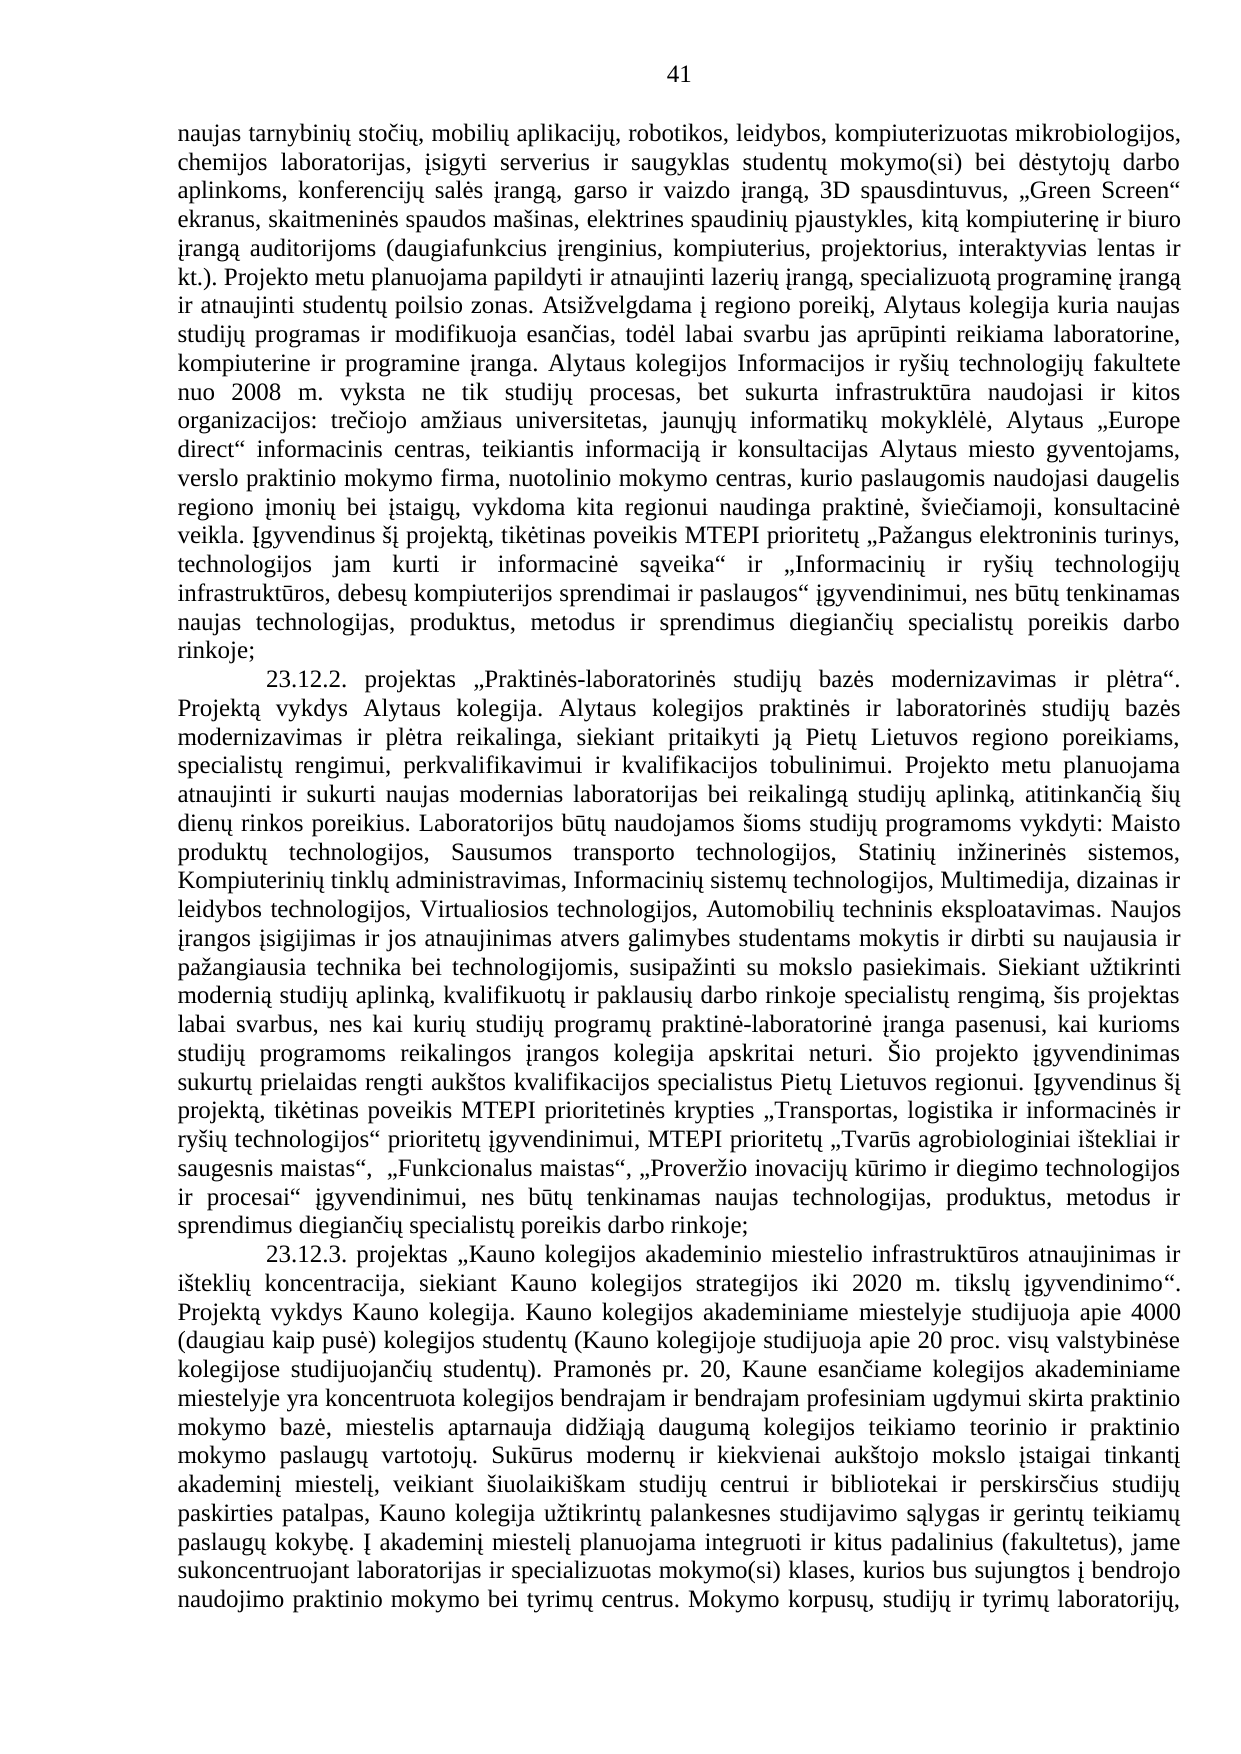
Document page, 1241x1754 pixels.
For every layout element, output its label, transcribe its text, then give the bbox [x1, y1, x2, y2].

text naujas tarnybinių stočių, mobilių aplikacijų, robotikos, leidybos, kompiuterizuotas mikrobiologijos, chemijos laboratorijas, įsigyti serverius ir saugyklas studentų mokymo(si) bei dėstytojų darbo aplinkoms, konferencijų salės įrangą, garso ir vaizdo įrangą, 3D spausdintuvus, „Green Screen“ ekranus, skaitmeninės spaudos mašinas, elektrines spaudinių pjaustykles, kitą kompiuterinę ir biuro įrangą auditorijoms (daugiafunkcius įrenginius, kompiuterius, projektorius, interaktyvias lentas ir kt.). Projekto metu planuojama papildyti ir atnaujinti lazerių įrangą, specializuotą programinę įrangą ir atnaujinti studentų poilsio zonas. Atsižvelgdama į regiono poreikį, Alytaus kolegija kuria naujas studijų programas ir modifikuoja esančias, todėl labai svarbu jas aprūpinti reikiama laboratorine, kompiuterine ir programine įranga. Alytaus kolegijos Informacijos ir ryšių technologijų fakultete nuo 2008 m. vyksta ne tik studijų procesas, bet sukurta infrastruktūra naudojasi ir kitos organizacijos: trečiojo amžiaus universitetas, jaunųjų informatikų mokyklėlė, Alytaus „Europe direct“ informacinis centras, teikiantis informaciją ir konsultacijas Alytaus miesto gyventojams, verslo praktinio mokymo firma, nuotolinio mokymo centras, kurio paslaugomis naudojasi daugelis regiono įmonių bei įstaigų, vykdoma kita regionui naudinga praktinė, šviečiamoji, konsultacinė veikla. Įgyvendinus šį projektą, tikėtinas poveikis MTEPI prioritetų „Pažangus elektroninis turinys, technologijos jam kurti ir informacinė sąveika“ ir „Informacinių ir ryšių technologijų infrastruktūros, debesų kompiuterijos sprendimai ir paslaugos“ įgyvendinimui, nes būtų tenkinamas naujas technologijas, produktus, metodus ir sprendimus diegiančių specialistų poreikis darbo rinkoje; [177, 118, 1181, 664]
text 23.12.2. projektas „Praktinės-laboratorinės studijų bazės modernizavimas ir plėtra“. Projektą vykdys Alytaus kolegija. Alytaus kolegijos praktinės ir laboratorinės studijų bazės modernizavimas ir plėtra reikalinga, siekiant pritaikyti ją Pietų Lietuvos regiono poreikiams, specialistų rengimui, perkvalifikavimui ir kvalifikacijos tobulinimui. Projekto metu planuojama atnaujinti ir sukurti naujas modernias laboratorijas bei reikalingą studijų aplinką, atitinkančią šių dienų rinkos poreikius. Laboratorijos būtų naudojamos šioms studijų programoms vykdyti: Maisto produktų technologijos, Sausumos transporto technologijos, Statinių inžinerinės sistemos, Kompiuterinių tinklų administravimas, Informacinių sistemų technologijos, Multimedija, dizainas ir leidybos technologijos, Virtualiosios technologijos, Automobilių techninis eksploatavimas. Naujos įrangos įsigijimas ir jos atnaujinimas atvers galimybes studentams mokytis ir dirbti su naujausia ir pažangiausia technika bei technologijomis, susipažinti su mokslo pasiekimais. Siekiant užtikrinti modernią studijų aplinką, kvalifikuotų ir paklausių darbo rinkoje specialistų rengimą, šis projektas labai svarbus, nes kai kurių studijų programų praktinė-laboratorinė įranga pasenusi, kai kurioms studijų programoms reikalingos įrangos kolegija apskritai neturi. Šio projekto įgyvendinimas sukurtų prielaidas rengti aukštos kvalifikacijos specialistus Pietų Lietuvos regionui. Įgyvendinus šį projektą, tikėtinas poveikis MTEPI prioritetinės krypties „Transportas, logistika ir informacinės ir ryšių technologijos“ prioritetų įgyvendinimui, MTEPI prioritetų „Tvarūs agrobiologiniai ištekliai ir saugesnis maistas“, „Funkcionalus maistas“, „Proveržio inovacijų kūrimo ir diegimo technologijos ir procesai“ įgyvendinimui, nes būtų tenkinamas naujas technologijas, produktus, metodus ir sprendimus diegiančių specialistų poreikis darbo rinkoje; [177, 664, 1181, 1239]
text 23.12.3. projektas „Kauno kolegijos akademinio miestelio infrastruktūros atnaujinimas ir išteklių koncentracija, siekiant Kauno kolegijos strategijos iki 2020 m. tikslų įgyvendinimo“. Projektą vykdys Kauno kolegija. Kauno kolegijos akademiniame miestelyje studijuoja apie 4000 (daugiau kaip pusė) kolegijos studentų (Kauno kolegijoje studijuoja apie 20 proc. visų valstybinėse kolegijose studijuojančių studentų). Pramonės pr. 20, Kaune esančiame kolegijos akademiniame miestelyje yra koncentruota kolegijos bendrajam ir bendrajam profesiniam ugdymui skirta praktinio mokymo bazė, miestelis aptarnauja didžiąją daugumą kolegijos teikiamo teorinio ir praktinio mokymo paslaugų vartotojų. Sukūrus modernų ir kiekvienai aukštojo mokslo įstaigai tinkantį akademinį miestelį, veikiant šiuolaikiškam studijų centrui ir bibliotekai ir perskirsčius studijų paskirties patalpas, Kauno kolegija užtikrintų palankesnes studijavimo sąlygas ir gerintų teikiamų paslaugų kokybę. Į akademinį miestelį planuojama integruoti ir kitus padalinius (fakultetus), jame sukoncentruojant laboratorijas ir specializuotas mokymo(si) klases, kurios bus sujungtos į bendrojo naudojimo praktinio mokymo bei tyrimų centrus. Mokymo korpusų, studijų ir tyrimų laboratorijų, [177, 1239, 1181, 1613]
